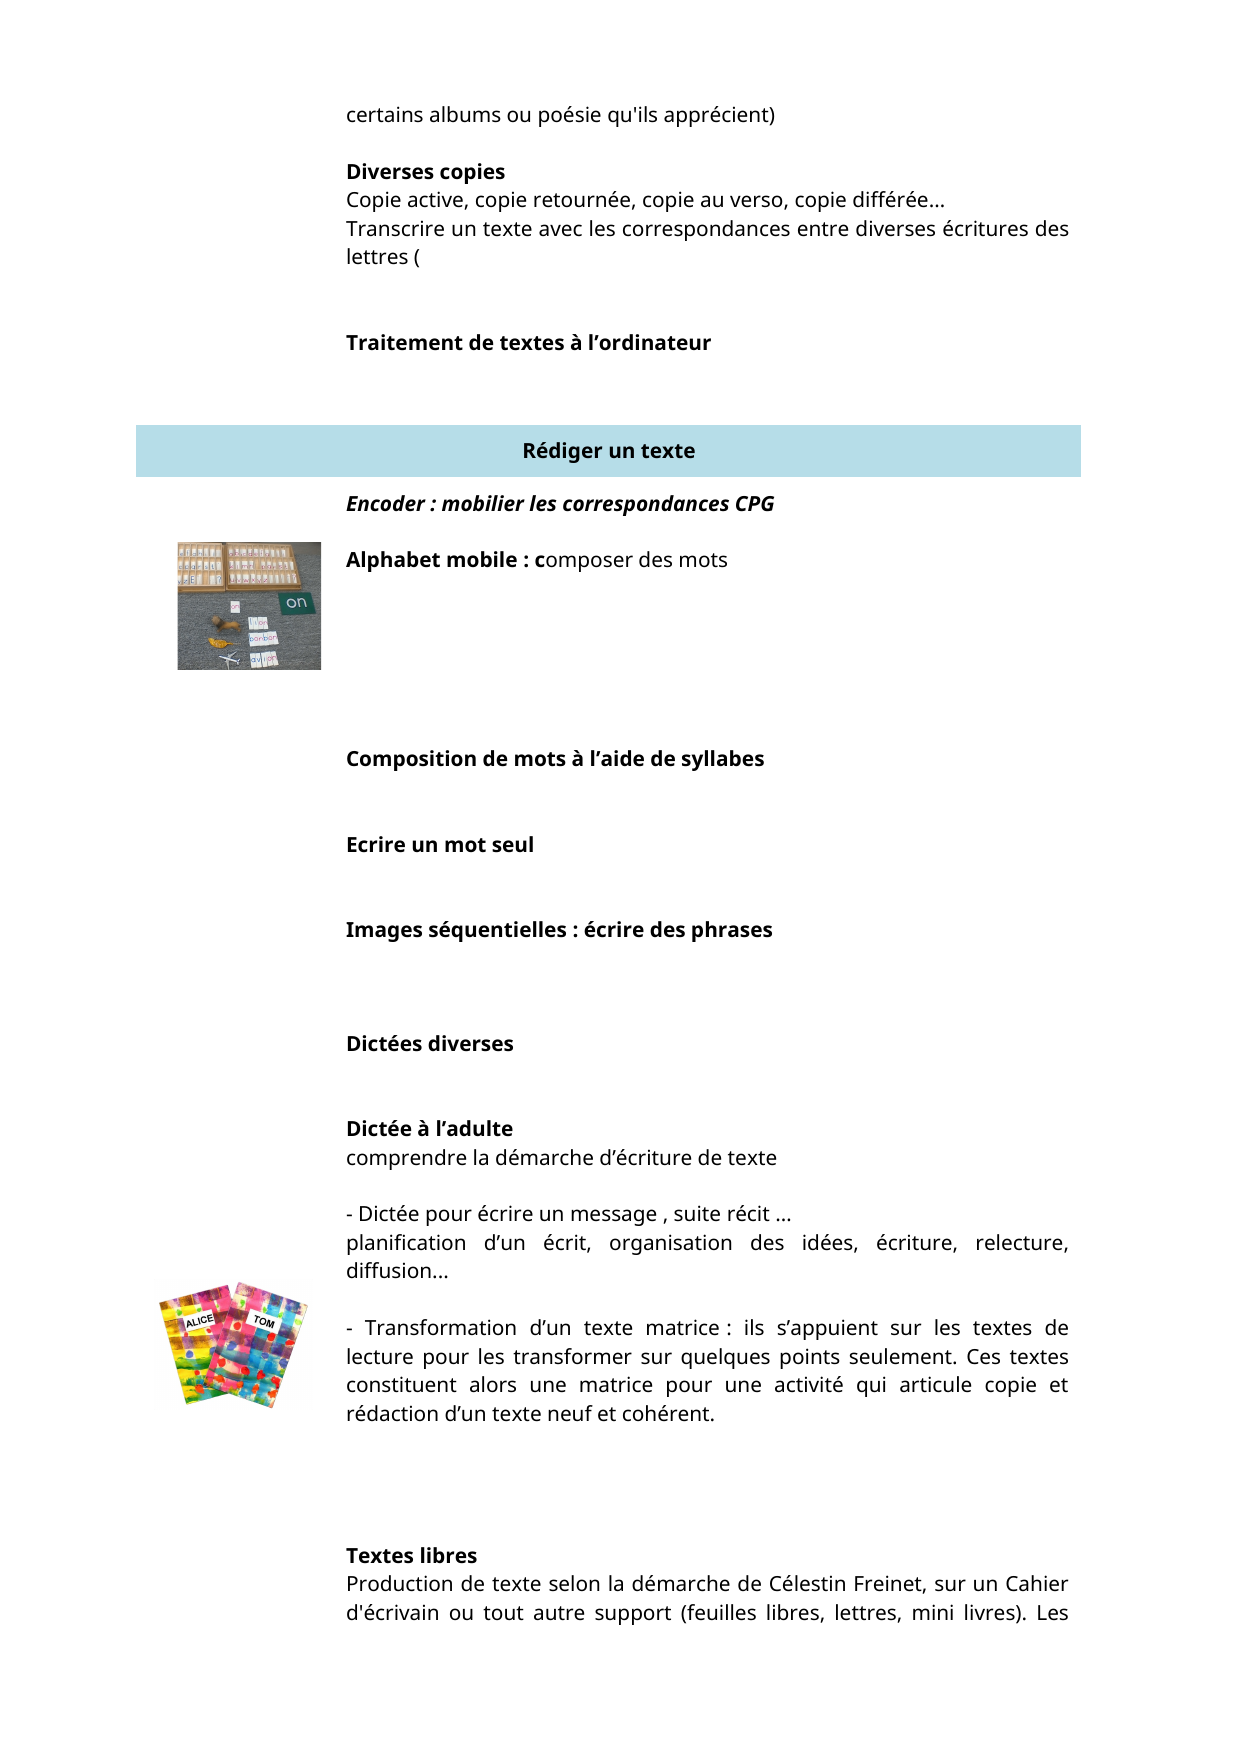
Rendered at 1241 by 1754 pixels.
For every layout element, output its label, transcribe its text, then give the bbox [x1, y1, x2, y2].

table_cell Encoder : mobilier les correspondances CPG Alphabet mobile : composer des mots Composition de mots à l’aide de syllabes Ecrire un mot seul Images séquentielles : écrire des phrases Dictées diverses Dictée à l’adulte comprendre la démarche d’écriture de texte - Dictée pour écrire un message , suite récit … planification d’un écrit, organisation des idées, écriture, relecture, diffusion... - Transformation d’un texte matrice : ils s’appuient sur les textes de lecture pour les transformer sur quelques points seulement. Ces textes constituent alors une matrice pour une activité qui articule copie et rédaction d’un texte neuf et cohérent. Textes libres Production de texte selon la démarche de Célestin Freinet, sur un Cahier d'écrivain ou tout autre support (feuilles libres, lettres, mini livres). Les [335, 477, 1081, 1638]
picture [154, 1279, 313, 1410]
picture [177, 542, 322, 670]
table_cell Rédiger un texte [136, 425, 1081, 477]
table_cell [136, 89, 334, 425]
table_cell certains albums ou poésie qu'ils apprécient) Diverses copies Copie active, copie retournée, copie au verso, copie différée… Transcrire un texte avec les correspondances entre diverses écritures des lettres ( Traitement de textes à l’ordinateur [335, 89, 1081, 425]
table_cell [136, 477, 334, 1638]
